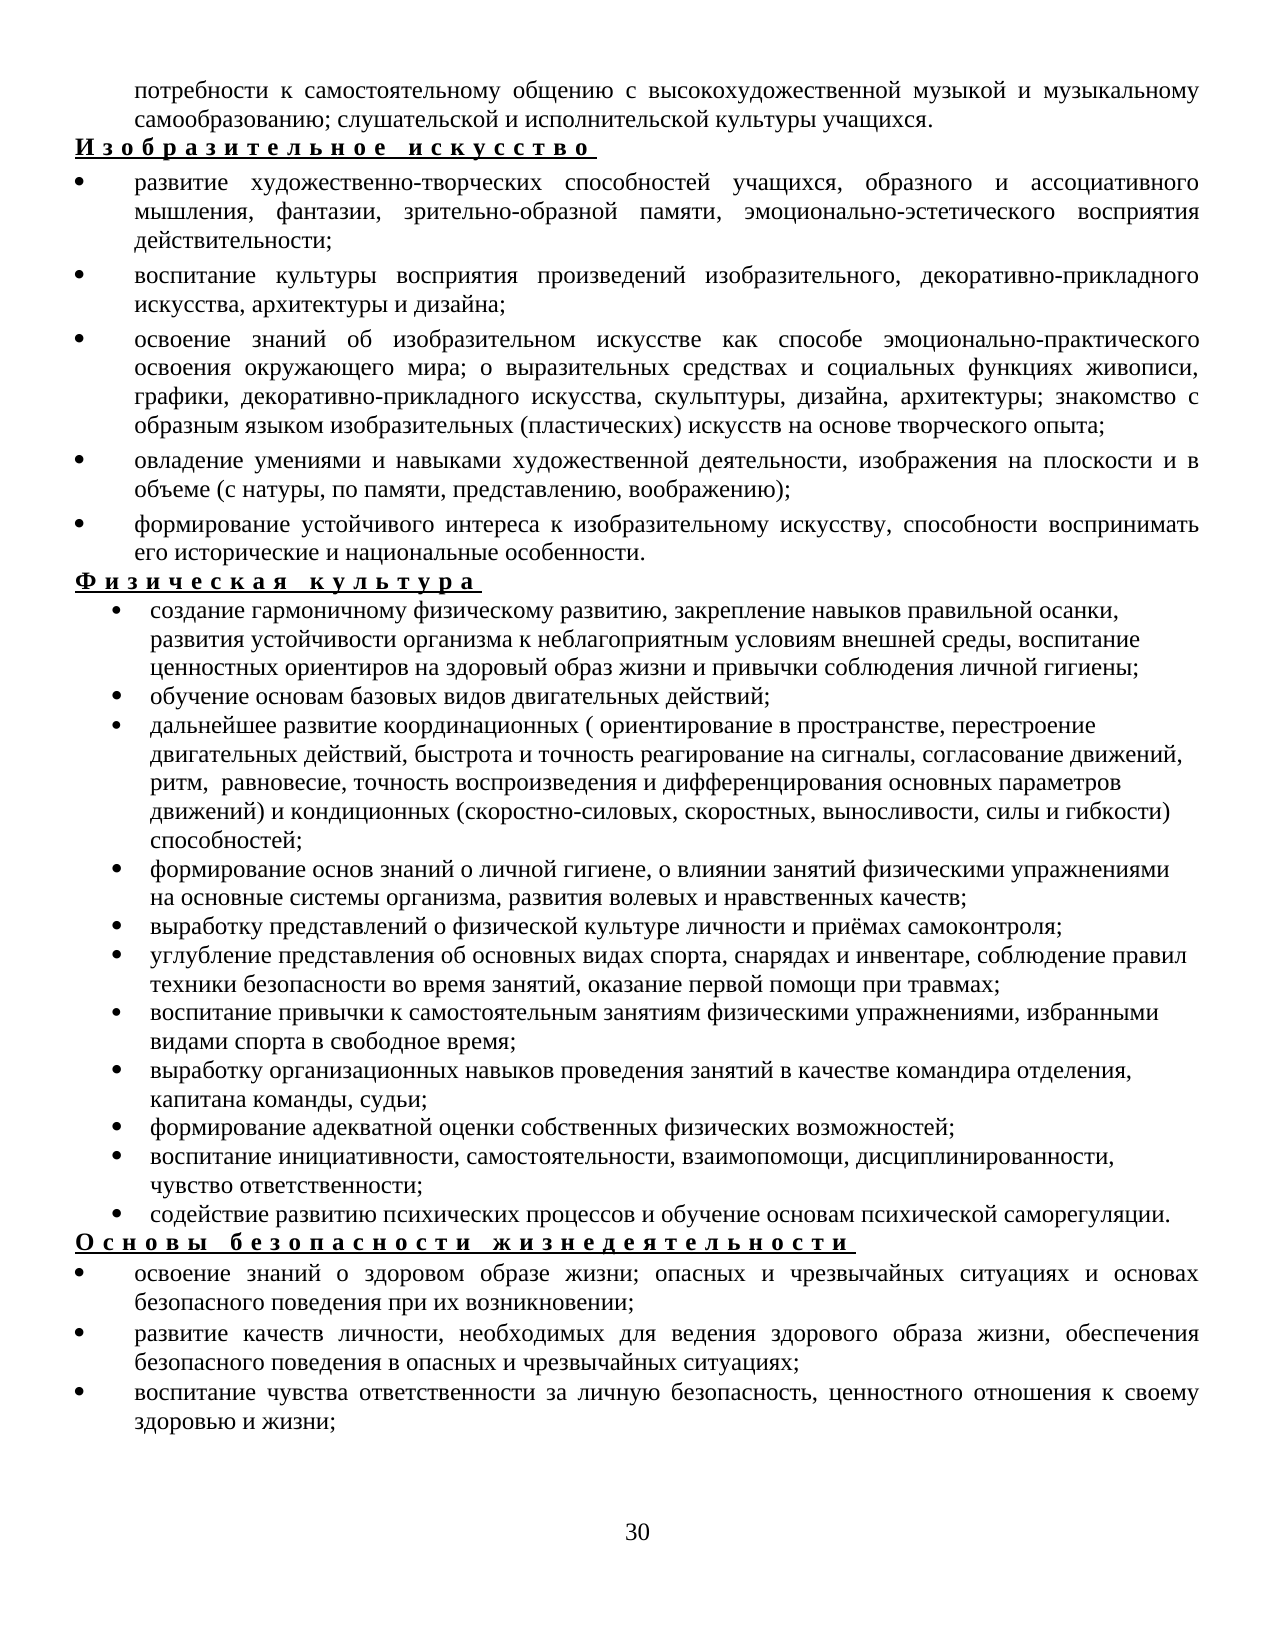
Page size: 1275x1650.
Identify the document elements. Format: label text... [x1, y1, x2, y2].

list воспитание инициативности, самостоятельности, взаимопомощи, дисциплинированности, чувство ответственности; [112, 1141, 1200, 1199]
list воспитание культуры восприятия произведений изобразительного, декоративно-прикладного искусства, архитектуры и дизайна; [75, 260, 1200, 317]
list выработку представлений о физической культуре личности и приёмах самоконтроля; [112, 911, 1200, 940]
list содействие развитию психических процессов и обучение основам психической саморегуляции. [112, 1199, 1200, 1227]
text Основы безопасности жизнедеятельности [75, 1227, 1200, 1256]
list обучение основам базовых видов двигательных действий; [112, 681, 1200, 710]
text Физическая культура [75, 566, 1200, 595]
list освоение знаний об изобразительном искусстве как способе эмоционально-практического освоения окружающего мира; о выразительных средствах и социальных функциях живописи, графики, декоративно-прикладного искусства, скульптуры, дизайна, архитектуры; знакомство с образным языком изобразительных (пластических) искусств на основе творческого опыта; [75, 324, 1200, 439]
list создание гармоничному физическому развитию, закрепление навыков правильной осанки, развития устойчивости организма к неблагоприятным условиям внешней среды, воспитание ценностных ориентиров на здоровый образ жизни и привычки соблюдения личной гигиены; [112, 595, 1200, 681]
list овладение умениями и навыками художественной деятельности, изображения на плоскости и в объеме (с натуры, по памяти, представлению, воображению); [75, 445, 1200, 502]
list дальнейшее развитие координационных ( ориентирование в пространстве, перестроение двигательных действий, быстрота и точность реагирование на сигналы, согласование движений, ритм, равновесие, точность воспроизведения и дифференцирования основных параметров движений) и кондиционных (скоростно-силовых, скоростных, выносливости, силы и гибкости) способностей; [112, 710, 1200, 854]
list формирование устойчивого интереса к изобразительному искусству, способности воспринимать его исторические и национальные особенности. [75, 509, 1200, 566]
list формирование адекватной оценки собственных физических возможностей; [112, 1112, 1200, 1141]
list выработку организационных навыков проведения занятий в качестве командира отделения, капитана команды, судьи; [112, 1055, 1200, 1112]
list потребности к самостоятельному общению с высокохудожественной музыкой и музыкальному самообразованию; слушательской и исполнительской культуры учащихся. [75, 75, 1200, 132]
list освоение знаний о здоровом образе жизни; опасных и чрезвычайных ситуациях и основах безопасного поведения при их возникновении; [75, 1258, 1200, 1316]
text Изобразительное искусство [75, 132, 1200, 161]
list развитие качеств личности, необходимых для ведения здорового образа жизни, обеспечения безопасного поведения в опасных и чрезвычайных ситуациях; [75, 1318, 1200, 1375]
list воспитание привычки к самостоятельным занятиям физическими упражнениями, избранными видами спорта в свободное время; [112, 997, 1200, 1055]
list развитие художественно-творческих способностей учащихся, образного и ассоциативного мышления, фантазии, зрительно-образной памяти, эмоционально-эстетического восприятия действительности; [75, 167, 1200, 254]
list формирование основ знаний о личной гигиене, о влиянии занятий физическими упражнениями на основные системы организма, развития волевых и нравственных качеств; [112, 854, 1200, 911]
list воспитание чувства ответственности за личную безопасность, ценностного отношения к своему здоровью и жизни; [75, 1377, 1200, 1435]
list углубление представления об основных видах спорта, снарядах и инвентаре, соблюдение правил техники безопасности во время занятий, оказание первой помощи при травмах; [112, 940, 1200, 997]
